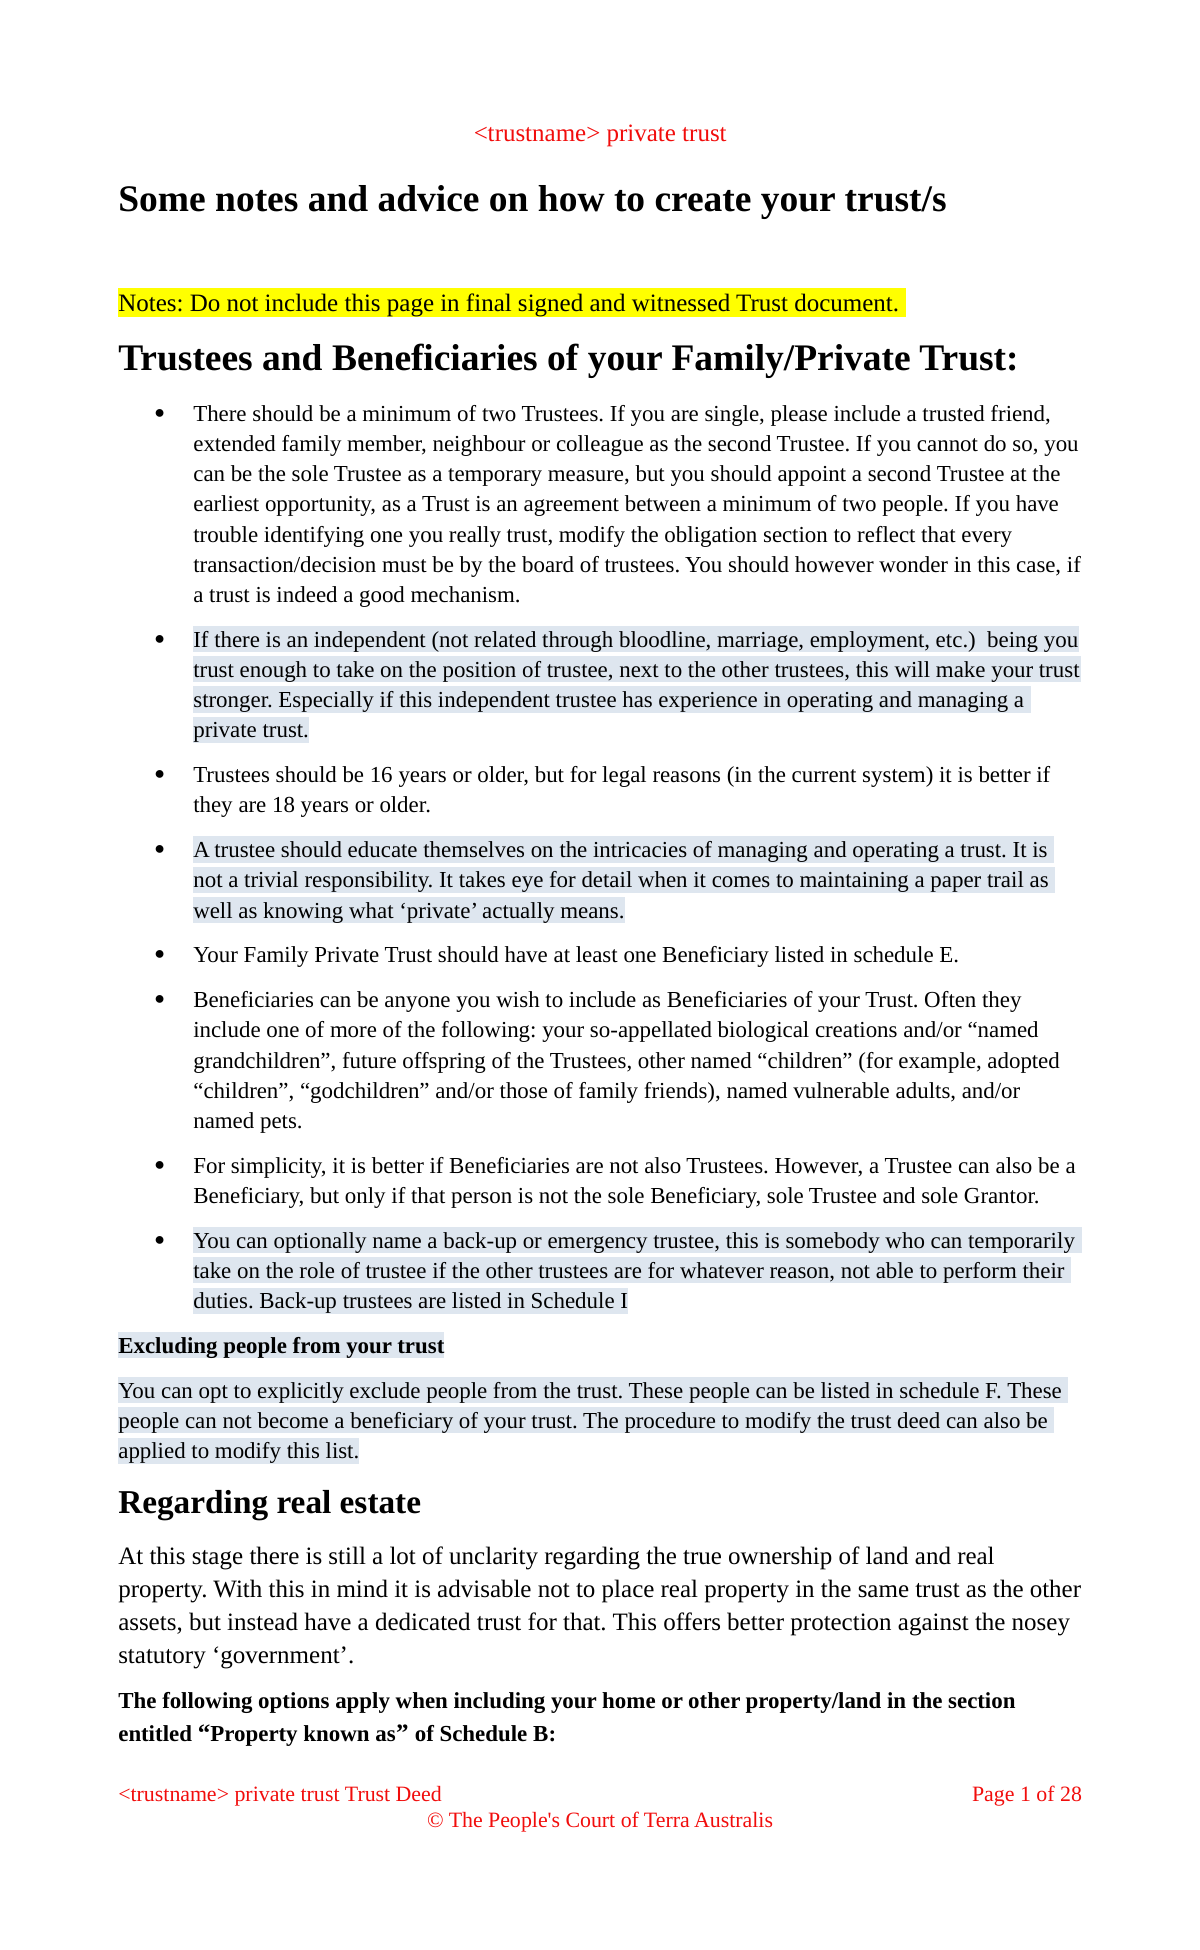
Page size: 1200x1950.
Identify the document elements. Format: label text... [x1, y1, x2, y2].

text Excluding people from your trust [118, 1332, 1082, 1358]
text The following options apply when including your home or other property/land in the section entitled “Property known as” of Schedule B: [118, 1687, 1082, 1747]
text Notes: Do not include this page in final signed and witnessed Trust document. [118, 288, 1082, 317]
list There should be a minimum of two Trustees. If you are single, please include a trusted friend, extended family member, neighbour or colleague as the second Trustee. If you cannot do so, you can be the sole Trustee as a temporary measure, but you should appoint a second Trustee at the earliest opportunity, as a Trust is an agreement between a minimum of two people. If you have trouble identifying one you really trust, modify the obligation section to reflect that every transaction/decision must be by the board of trustees. You should however wonder in this case, if a trust is indeed a good mechanism. [156, 400, 1082, 607]
text Trustees and Beneficiaries of your Family/Private Trust: [118, 336, 1082, 379]
list For simplicity, it is better if Beneficiaries are not also Trustees. However, a Trustee can also be a Beneficiary, but only if that person is not the sole Beneficiary, sole Trustee and sole Grantor. [156, 1152, 1082, 1208]
text At this stage there is still a lot of unclarity regarding the true ownership of land and real property. With this in mind it is advisable not to place real property in the same trust as the other assets, but instead have a dedicated trust for that. This offers better protection against the nosey statutory ‘government’. [118, 1541, 1082, 1669]
text Regarding real estate [118, 1482, 1082, 1521]
list You can optionally name a back-up or emergency trustee, this is somebody who can temporarily take on the role of trustee if the other trustees are for whatever reason, not able to perform their duties. Back-up trustees are listed in Schedule I [156, 1227, 1082, 1314]
text Some notes and advice on how to create your trust/s [118, 176, 1082, 219]
list Trustees should be 16 years or older, but for legal reasons (in the current system) it is better if they are 18 years or older. [156, 761, 1082, 818]
list If there is an independent (not related through bloodline, marriage, employment, etc.) being you trust enough to take on the position of trustee, next to the other trustees, this will make your trust stronger. Especially if this independent trustee has experience in operating and managing a private trust. [156, 626, 1082, 743]
list Beneficiaries can be anyone you wish to include as Beneficiaries of your Trust. Often they include one of more of the following: your so-appellated biological creations and/or “named grandchildren”, future offspring of the Trustees, other named “children” (for example, adopted “children”, “godchildren” and/or those of family friends), named vulnerable adults, and/or named pets. [156, 986, 1082, 1133]
list A trustee should educate themselves on the intricacies of managing and operating a trust. It is not a trivial responsibility. It takes eye for detail when it comes to maintaining a paper trail as well as knowing what ‘private’ actually means. [156, 836, 1082, 923]
list Your Family Private Trust should have at least one Beneficiary listed in schedule E. [156, 942, 1082, 968]
text You can opt to explicitly exclude people from the trust. These people can be listed in schedule F. These people can not become a beneficiary of your trust. The procedure to modify the trust deed can also be applied to modify this list. [118, 1377, 1082, 1464]
